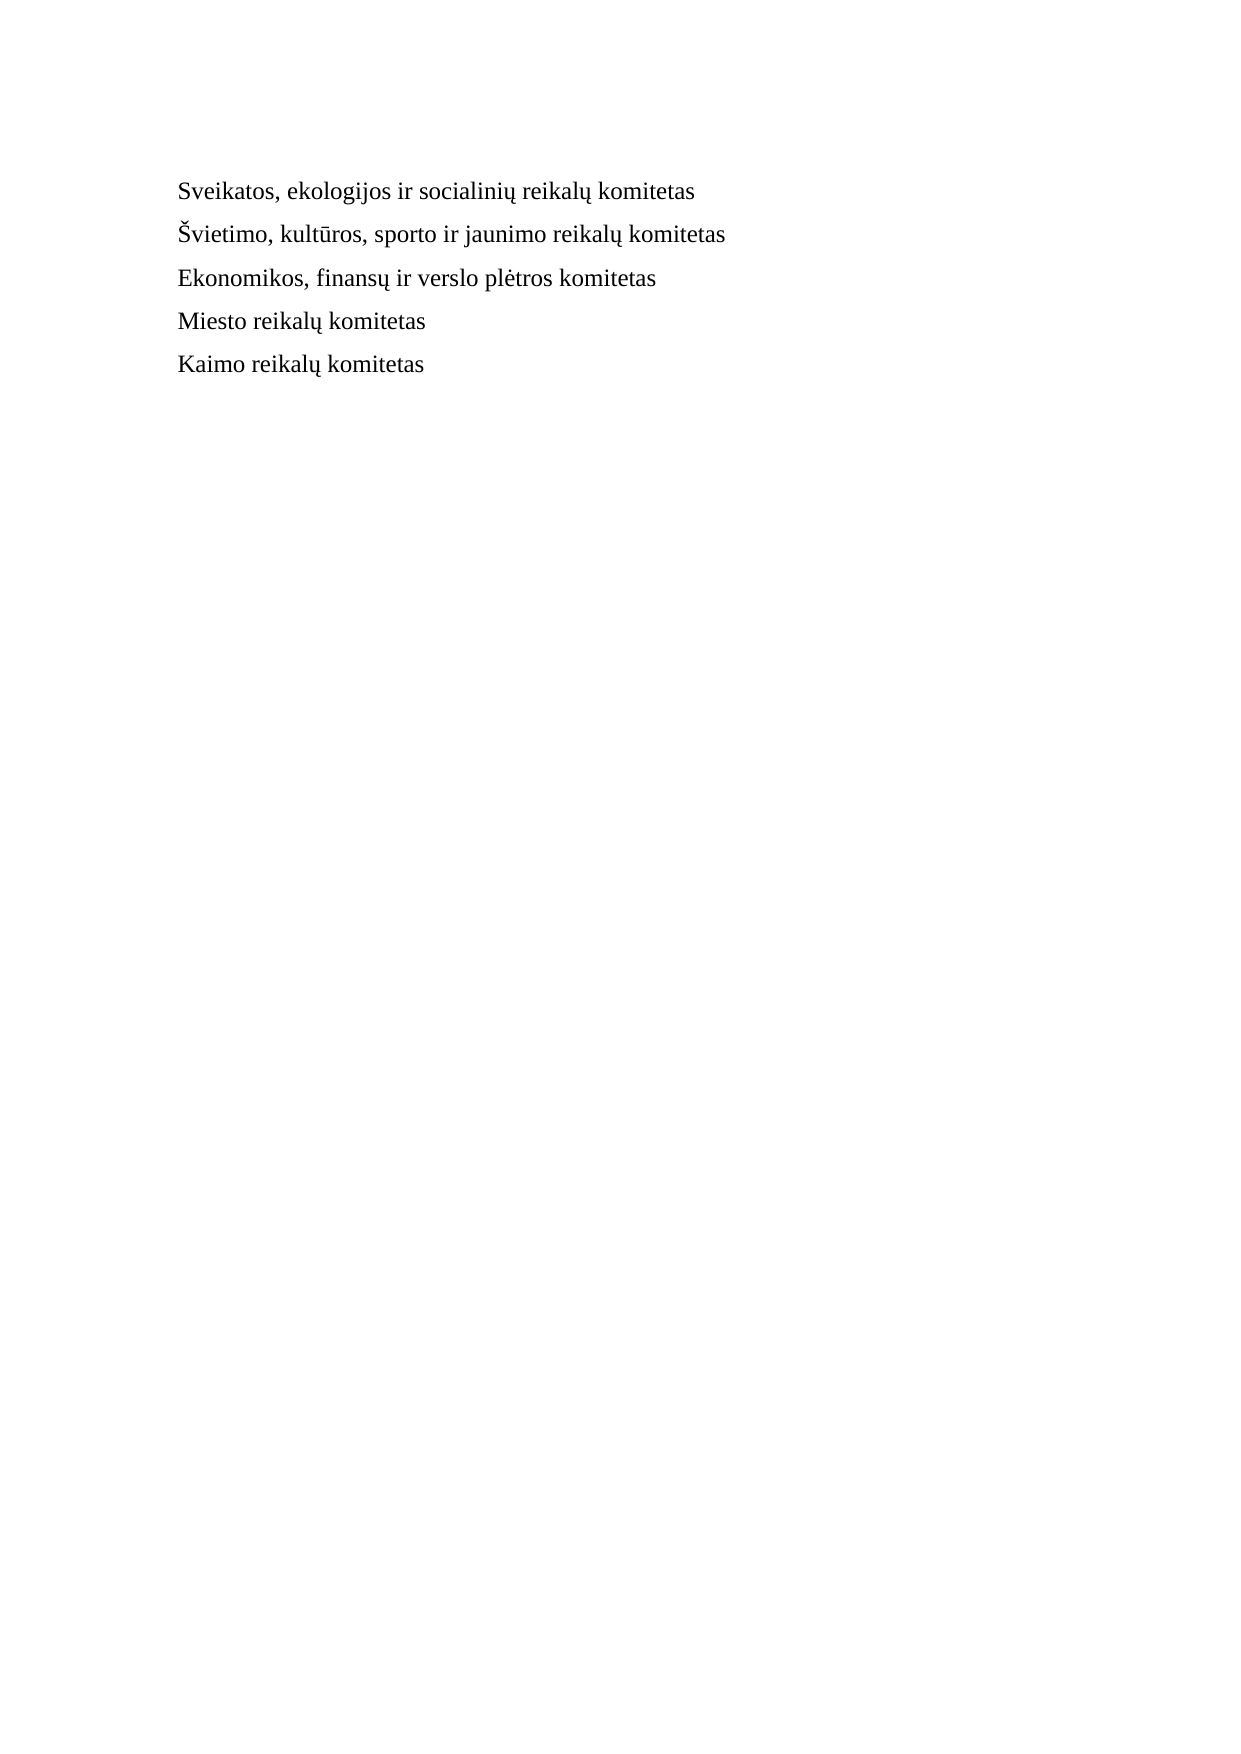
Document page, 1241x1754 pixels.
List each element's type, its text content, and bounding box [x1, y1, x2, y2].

text Ekonomikos, finansų ir verslo plėtros komitetas [177, 263, 1189, 291]
text Miesto reikalų komitetas [177, 306, 1189, 334]
text Sveikatos, ekologijos ir socialinių reikalų komitetas [177, 176, 1189, 205]
text Švietimo, kultūros, sporto ir jaunimo reikalų komitetas [177, 219, 1189, 248]
text Kaimo reikalų komitetas [177, 349, 1189, 378]
